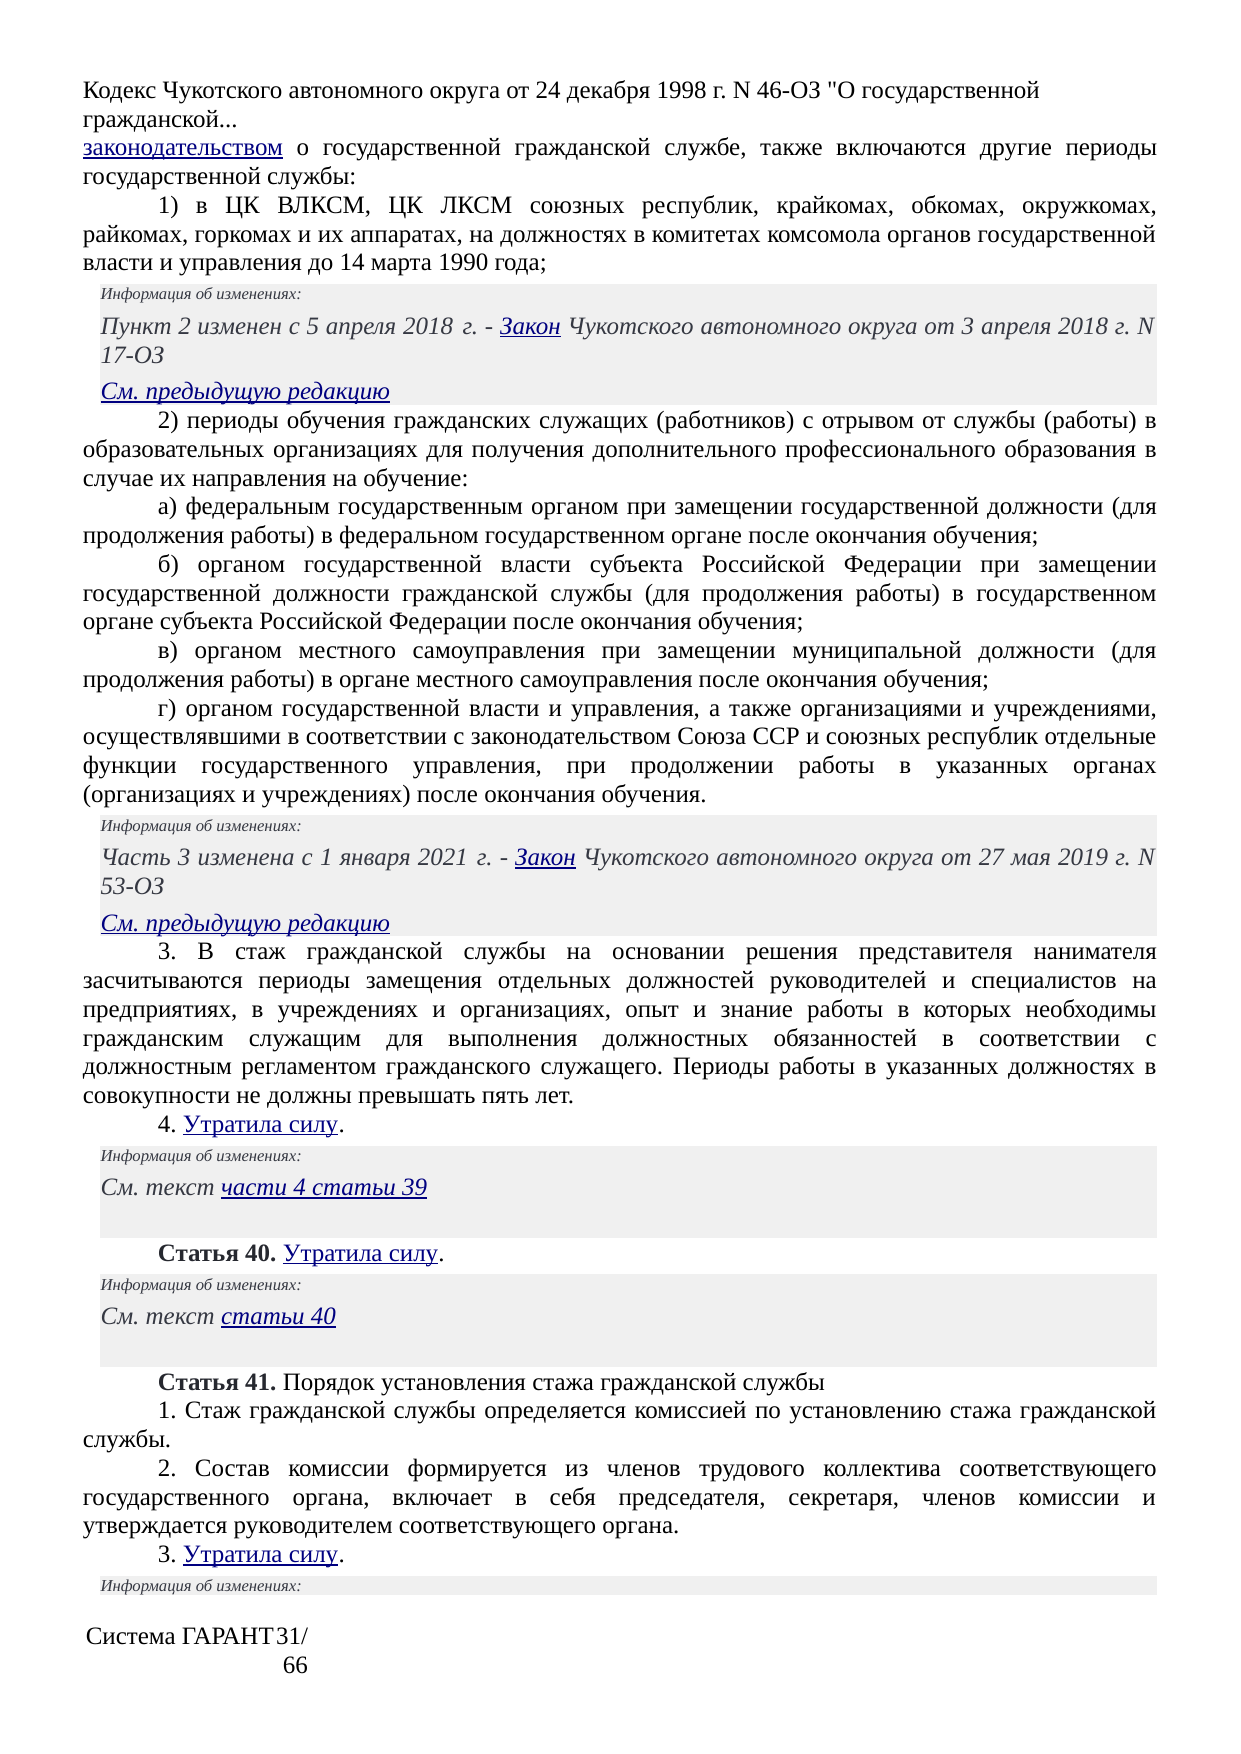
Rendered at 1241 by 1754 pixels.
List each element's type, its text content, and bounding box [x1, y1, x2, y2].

text Информация об изменениях: [303, 284, 1157, 303]
text законодательством о государственной гражданской службе, также включаются другие периоды государственной службы: [83, 132, 1157, 190]
text Информация об изменениях: [303, 815, 1157, 834]
text 1) в ЦК ВЛКСМ, ЦК ЛКСМ союзных республик, крайкомах, обкомах, окружкомах, райкомах, горкомах и их аппаратах, на должностях в комитетах комсомола органов государственной власти и управления до 14 марта 1990 года; [83, 190, 1157, 276]
text Пункт 2 изменен с 5 апреля 2018 г. - Закон Чукотского автономного округа от 3 апреля 2018 г. N 17-ОЗ [167, 340, 1157, 368]
text Информация об изменениях: [303, 1576, 1157, 1595]
text Статья 41. Порядок установления стажа гражданской службы [158, 1367, 1157, 1395]
text Информация об изменениях: [303, 1274, 1157, 1293]
text 2. Состав комиссии формируется из членов трудового коллектива соответствующего государственного органа, включает в себя председателя, секретаря, членов комиссии и утверждается руководителем соответствующего органа. [83, 1453, 1157, 1539]
text Статья 40. Утратила силу. [158, 1238, 1157, 1267]
text 4. Утратила силу. [83, 1109, 1157, 1138]
text 3. Утратила силу. [83, 1539, 1157, 1568]
text в) органом местного самоуправления при замещении муниципальной должности (для продолжения работы) в органе местного самоуправления после окончания обучения; [83, 635, 1157, 693]
text См. текст статьи 40 [338, 1301, 1157, 1330]
text г) органом государственной власти и управления, а также организациями и учреждениями, осуществлявшими в соответствии с законодательством Союза ССР и союзных республик отдельные функции государственного управления, при продолжении работы в указанных органах (организациях и учреждениях) после окончания обучения. [83, 693, 1157, 808]
text 1. Стаж гражданской службы определяется комиссией по установлению стажа гражданской службы. [83, 1395, 1157, 1453]
text См. предыдущую редакцию [392, 376, 1157, 405]
text 3. В стаж гражданской службы на основании решения представителя нанимателя засчитываются периоды замещения отдельных должностей руководителей и специалистов на предприятиях, в учреждениях и организациях, опыт и знание работы в которых необходимы гражданским служащим для выполнения должностных обязанностей в соответствии с должностным регламентом гражданского служащего. Периоды работы в указанных должностях в совокупности не должны превышать пять лет. [83, 936, 1157, 1109]
text Информация об изменениях: [303, 1146, 1157, 1165]
text 2) периоды обучения гражданских служащих (работников) с отрывом от службы (работы) в образовательных организациях для получения дополнительного профессионального образования в случае их направления на обучение: [83, 405, 1157, 491]
text Часть 3 изменена с 1 января 2021 г. - Закон Чукотского автономного округа от 27 мая 2019 г. N 53-ОЗ [167, 871, 1157, 900]
text а) федеральным государственным органом при замещении государственной должности (для продолжения работы) в федеральном государственном органе после окончания обучения; [83, 491, 1157, 549]
text См. текст части 4 статьи 39 [100, 1172, 1157, 1201]
text б) органом государственной власти субъекта Российской Федерации при замещении государственной должности гражданской службы (для продолжения работы) в государственном органе субъекта Российской Федерации после окончания обучения; [83, 549, 1157, 635]
text См. предыдущую редакцию [392, 908, 1157, 936]
